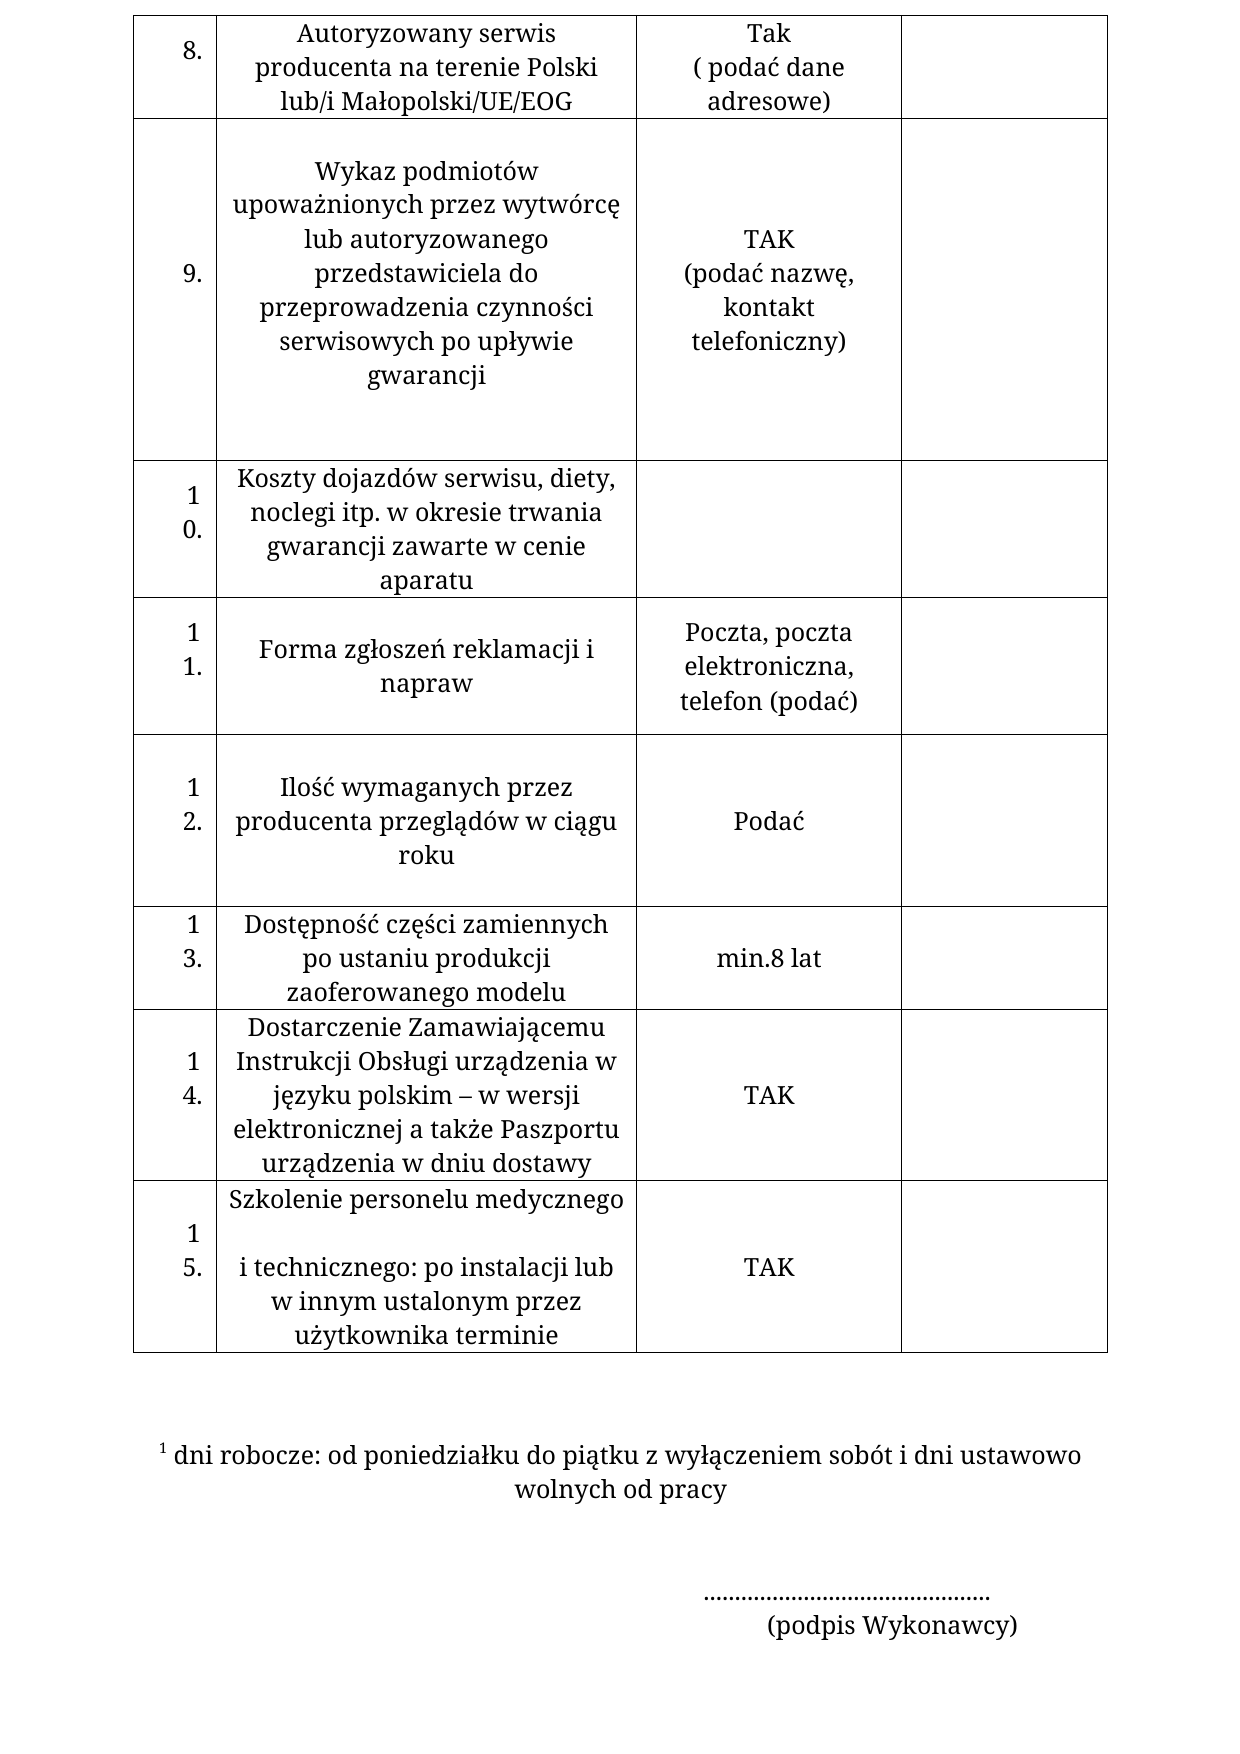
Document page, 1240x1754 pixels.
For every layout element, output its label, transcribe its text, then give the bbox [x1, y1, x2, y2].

table_cell [902, 907, 1107, 1009]
table_cell [902, 735, 1107, 906]
table_cell Wykaz podmiotów upoważnionych przez wytwórcę lub autoryzowanego przedstawiciela do przeprowadzenia czynności serwisowych po upływie gwarancji [217, 119, 636, 460]
table_cell Tak ( podać dane adresowe) [637, 16, 901, 118]
table_cell [902, 598, 1107, 734]
table_cell Poczta, poczta elektroniczna, telefon (podać) [637, 598, 901, 734]
table_cell [902, 461, 1107, 597]
table_cell Dostępność części zamiennych po ustaniu produkcji zaoferowanego modelu [217, 907, 636, 1009]
table_cell Podać [637, 735, 901, 906]
table_cell [134, 461, 216, 597]
table_cell [902, 119, 1107, 460]
table_cell [134, 907, 216, 1009]
text .............................................. (podpis Wykonawcy) [119, 1540, 1122, 1642]
table_cell Koszty dojazdów serwisu, diety, noclegi itp. w okresie trwania gwarancji zawarte w cenie aparatu [217, 461, 636, 597]
table_cell min.8 lat [637, 907, 901, 1009]
table_cell [902, 16, 1107, 118]
table_cell TAK [637, 1181, 901, 1352]
table_cell [134, 735, 216, 906]
table_cell [134, 1181, 216, 1352]
table_cell [134, 16, 216, 118]
table_cell TAK [637, 1010, 901, 1180]
table_cell Dostarczenie Zamawiającemu Instrukcji Obsługi urządzenia w języku polskim – w wersji elektronicznej a także Paszportu urządzenia w dniu dostawy [217, 1010, 636, 1180]
table_cell Ilość wymaganych przez producenta przeglądów w ciągu roku [217, 735, 636, 906]
table_cell TAK (podać nazwę, kontakt telefoniczny) [637, 119, 901, 460]
table_cell [902, 1181, 1107, 1352]
text 1 dni robocze: od poniedziałku do piątku z wyłączeniem sobót i dni ustawowo wolnych od pracy [119, 1438, 1122, 1506]
table_cell [134, 598, 216, 734]
table_cell Forma zgłoszeń reklamacji i napraw [217, 598, 636, 734]
table_cell Szkolenie personelu medycznego i technicznego: po instalacji lub w innym ustalonym przez użytkownika terminie [217, 1181, 636, 1352]
table_cell [902, 1010, 1107, 1180]
table_cell [637, 461, 901, 597]
table_cell Autoryzowany serwis producenta na terenie Polski lub/i Małopolski/UE/EOG [217, 16, 636, 118]
table_cell [134, 1010, 216, 1180]
table_cell [134, 119, 216, 460]
